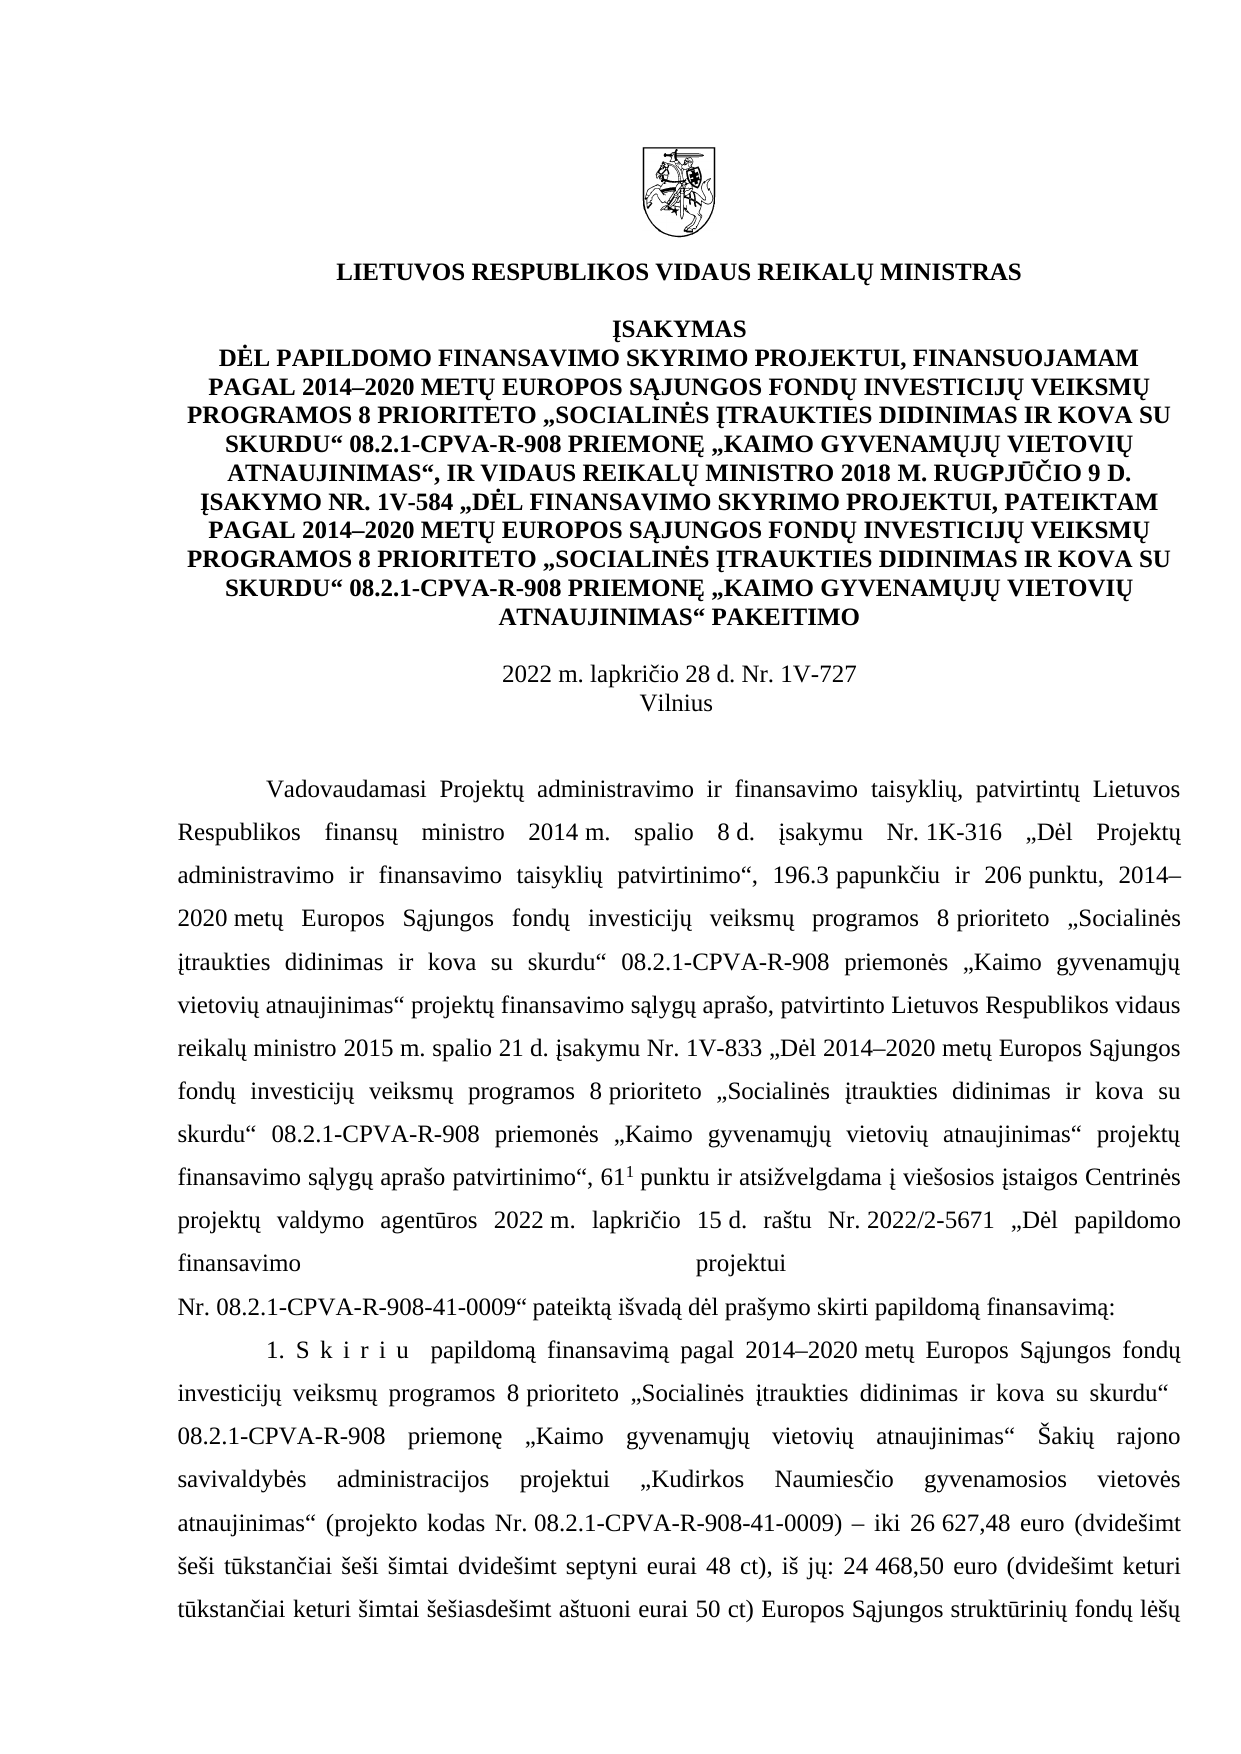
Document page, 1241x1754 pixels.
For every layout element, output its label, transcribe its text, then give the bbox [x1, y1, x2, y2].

text DĖL PAPILDOMO FINANSAVIMO SKYRIMO PROJEKTUI, FINANSUOJAMAM PAGAL 2014–2020 METŲ EUROPOS SĄJUNGOS FONDŲ INVESTICIJŲ VEIKSMŲ PROGRAMOS 8 PRIORITETO „SOCIALINĖS ĮTRAUKTIES DIDINIMAS IR KOVA SU SKURDU“ 08.2.1-CPVA-R-908 PRIEMONĘ „KAIMO GYVENAMŲJŲ VIETOVIŲ ATNAUJINIMAS“, IR VIDAUS REIKALŲ MINISTRO 2018 M. RUGPJŪČIO 9 D. ĮSAKYMO NR. 1V-584 „DĖL FINANSAVIMO SKYRIMO PROJEKTUI, PATEIKTAM PAGAL 2014–2020 METŲ EUROPOS SĄJUNGOS FONDŲ INVESTICIJŲ VEIKSMŲ PROGRAMOS 8 PRIORITETO „SOCIALINĖS ĮTRAUKTIES DIDINIMAS IR KOVA SU SKURDU“ 08.2.1-CPVA-R-908 PRIEMONĘ „KAIMO GYVENAMŲJŲ VIETOVIŲ ATNAUJINIMAS“ PAKEITIMO [177, 343, 1181, 630]
text 1. Skiriu papildomą finansavimą pagal 2014–2020 metų Europos Sąjungos fondų investicijų veiksmų programos 8 prioriteto „Socialinės įtraukties didinimas ir kova su skurdu“ 08.2.1-CPVA-R-908 priemonę „Kaimo gyvenamųjų vietovių atnaujinimas“ Šakių rajono savivaldybės administracijos projektui „Kudirkos Naumiesčio gyvenamosios vietovės atnaujinimas“ (projekto kodas Nr. 08.2.1-CPVA-R-908-41-0009) – iki 26 627,48 euro (dvidešimt šeši tūkstančiai šeši šimtai dvidešimt septyni eurai 48 ct), iš jų: 24 468,50 euro (dvidešimt keturi tūkstančiai keturi šimtai šešiasdešimt aštuoni eurai 50 ct) Europos Sąjungos struktūrinių fondų lėšų [177, 1335, 1181, 1623]
text Vadovaudamasi Projektų administravimo ir finansavimo taisyklių, patvirtintų Lietuvos Respublikos finansų ministro 2014 m. spalio 8 d. įsakymu Nr. 1K-316 „Dėl Projektų administravimo ir finansavimo taisyklių patvirtinimo“, 196.3 papunkčiu ir 206 punktu, 2014–2020 metų Europos Sąjungos fondų investicijų veiksmų programos 8 prioriteto „Socialinės įtraukties didinimas ir kova su skurdu“ 08.2.1-CPVA-R-908 priemonės „Kaimo gyvenamųjų vietovių atnaujinimas“ projektų finansavimo sąlygų aprašo, patvirtinto Lietuvos Respublikos vidaus reikalų ministro 2015 m. spalio 21 d. įsakymu Nr. 1V-833 „Dėl 2014–2020 metų Europos Sąjungos fondų investicijų veiksmų programos 8 prioriteto „Socialinės įtraukties didinimas ir kova su skurdu“ 08.2.1-CPVA-R-908 priemonės „Kaimo gyvenamųjų vietovių atnaujinimas“ projektų finansavimo sąlygų aprašo patvirtinimo“, 611 punktu ir atsižvelgdama į viešosios įstaigos Centrinės projektų valdymo agentūros 2022 m. lapkričio 15 d. raštu Nr. 2022/2-5671 „Dėl papildomo finansavimo projektui Nr. 08.2.1-CPVA-R-908-41-0009“ pateiktą išvadą dėl prašymo skirti papildomą finansavimą: [177, 774, 1181, 1321]
text LIETUVOS RESPUBLIKOS VIDAUS REIKALŲ MINISTRAS [177, 257, 1181, 285]
text 2022 m. lapkričio 28 d. Nr. 1V-727 [177, 659, 1181, 688]
text ĮSAKYMAS [177, 314, 1181, 343]
text Vilnius [177, 688, 1181, 717]
